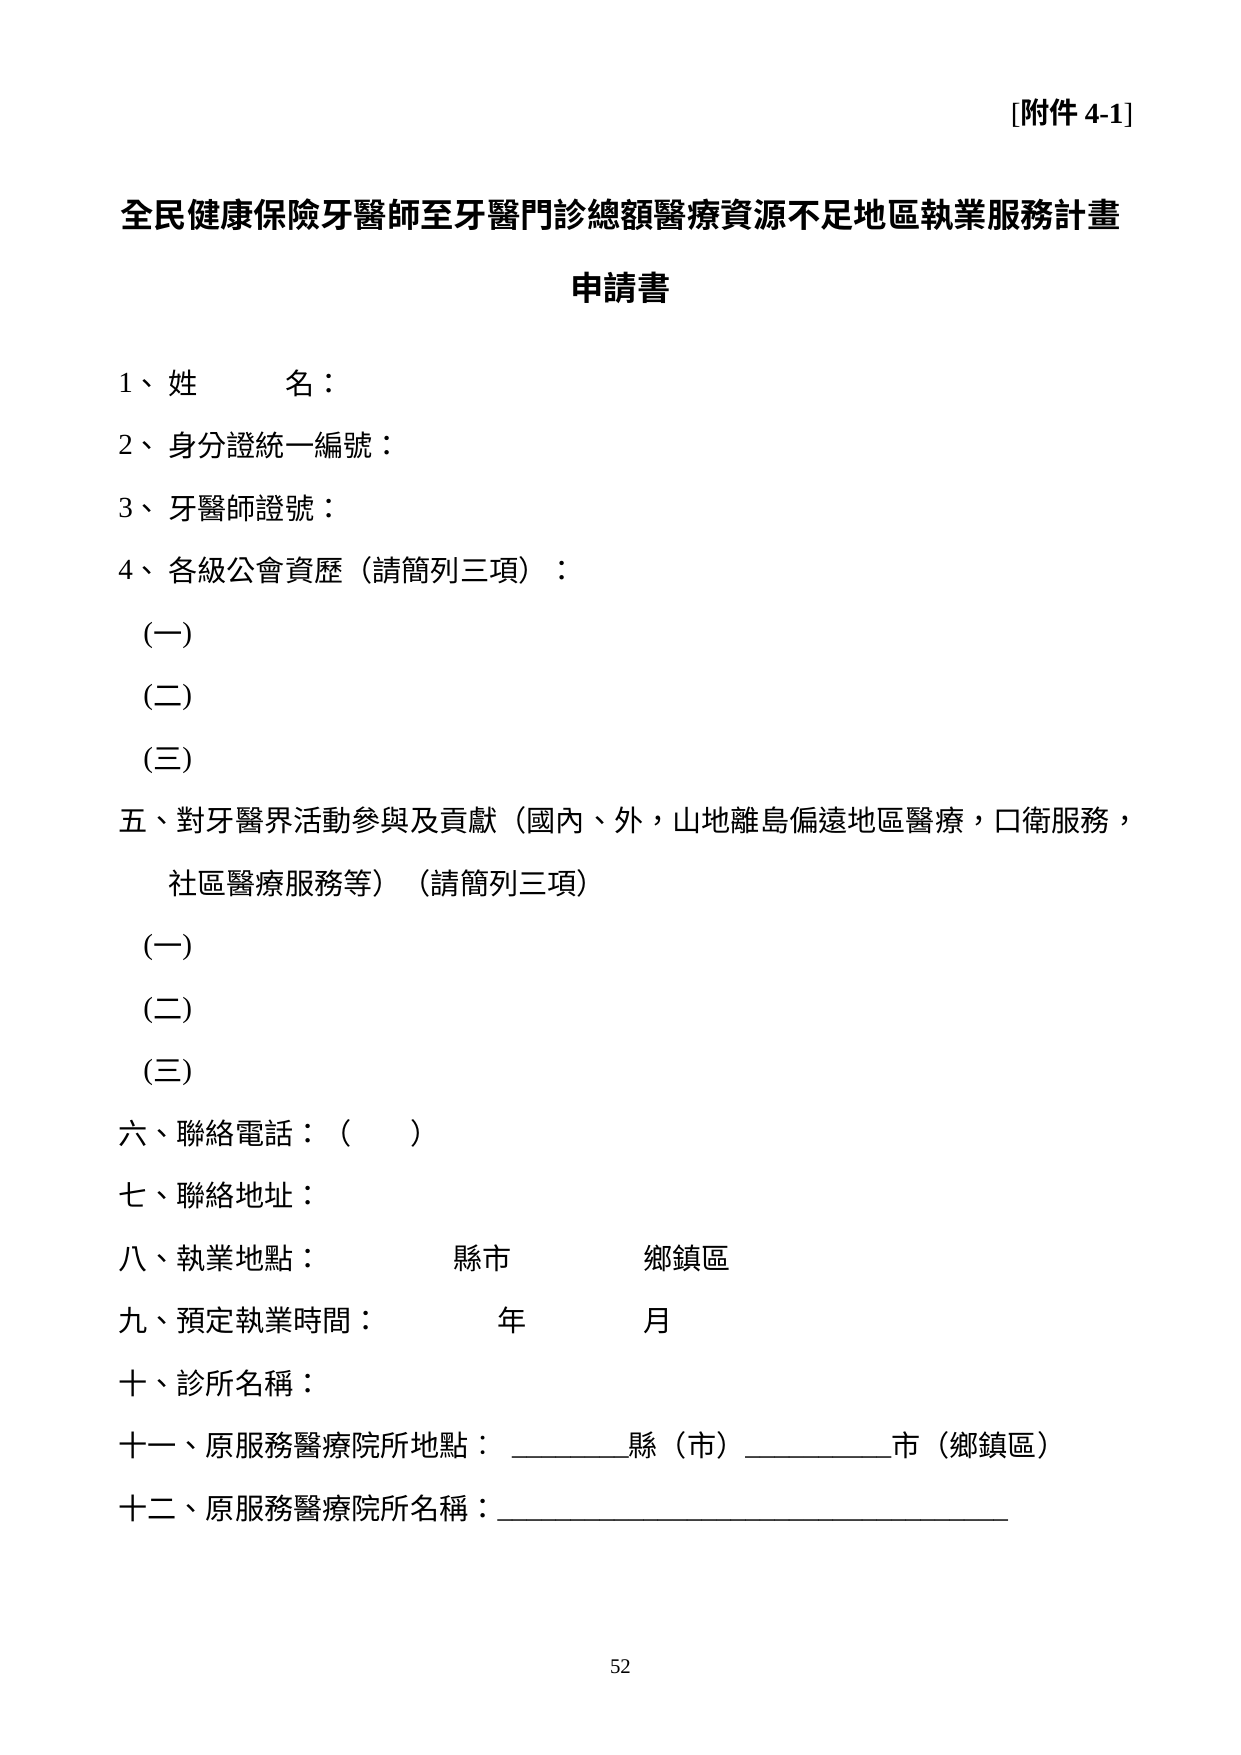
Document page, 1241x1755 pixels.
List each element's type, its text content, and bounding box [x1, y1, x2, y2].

text 十一、原服務醫療院所地點︰ ________縣（市）__________市（鄉鎮區） [118, 1402, 1122, 1465]
text 十、診所名稱： [118, 1340, 1122, 1402]
text 六、聯絡電話：（ ） [118, 1090, 1122, 1152]
text 社區醫療服務等）（請簡列三項） [168, 840, 1122, 902]
text 八、執業地點： 縣市 鄉鎮區 [118, 1215, 1122, 1277]
list 身分證統一編號： [118, 402, 1122, 465]
text 十二、原服務醫療院所名稱：___________________________________ [118, 1465, 1122, 1527]
text (一) [143, 590, 1122, 652]
text (一) [143, 902, 1122, 965]
text (二) [143, 965, 1122, 1027]
text 全民健康保險牙醫師至牙醫門診總額醫療資源不足地區執業服務計畫 [118, 189, 1122, 237]
text 九、預定執業時間： 年 月 [118, 1277, 1122, 1340]
text [附件4-1] [118, 90, 1133, 132]
text (二) [143, 652, 1122, 715]
text 申請書 [118, 261, 1122, 309]
text (三) [143, 1027, 1122, 1090]
list 牙醫師證號： [118, 465, 1122, 527]
list 各級公會資歷（請簡列三項）： [118, 527, 1122, 590]
list 姓 名： [118, 340, 1122, 402]
text (三) [143, 715, 1122, 777]
text 七、聯絡地址： [118, 1152, 1122, 1215]
text 五、對牙醫界活動參與及貢獻（國內、外，山地離島偏遠地區醫療，口衛服務， [118, 777, 1122, 840]
